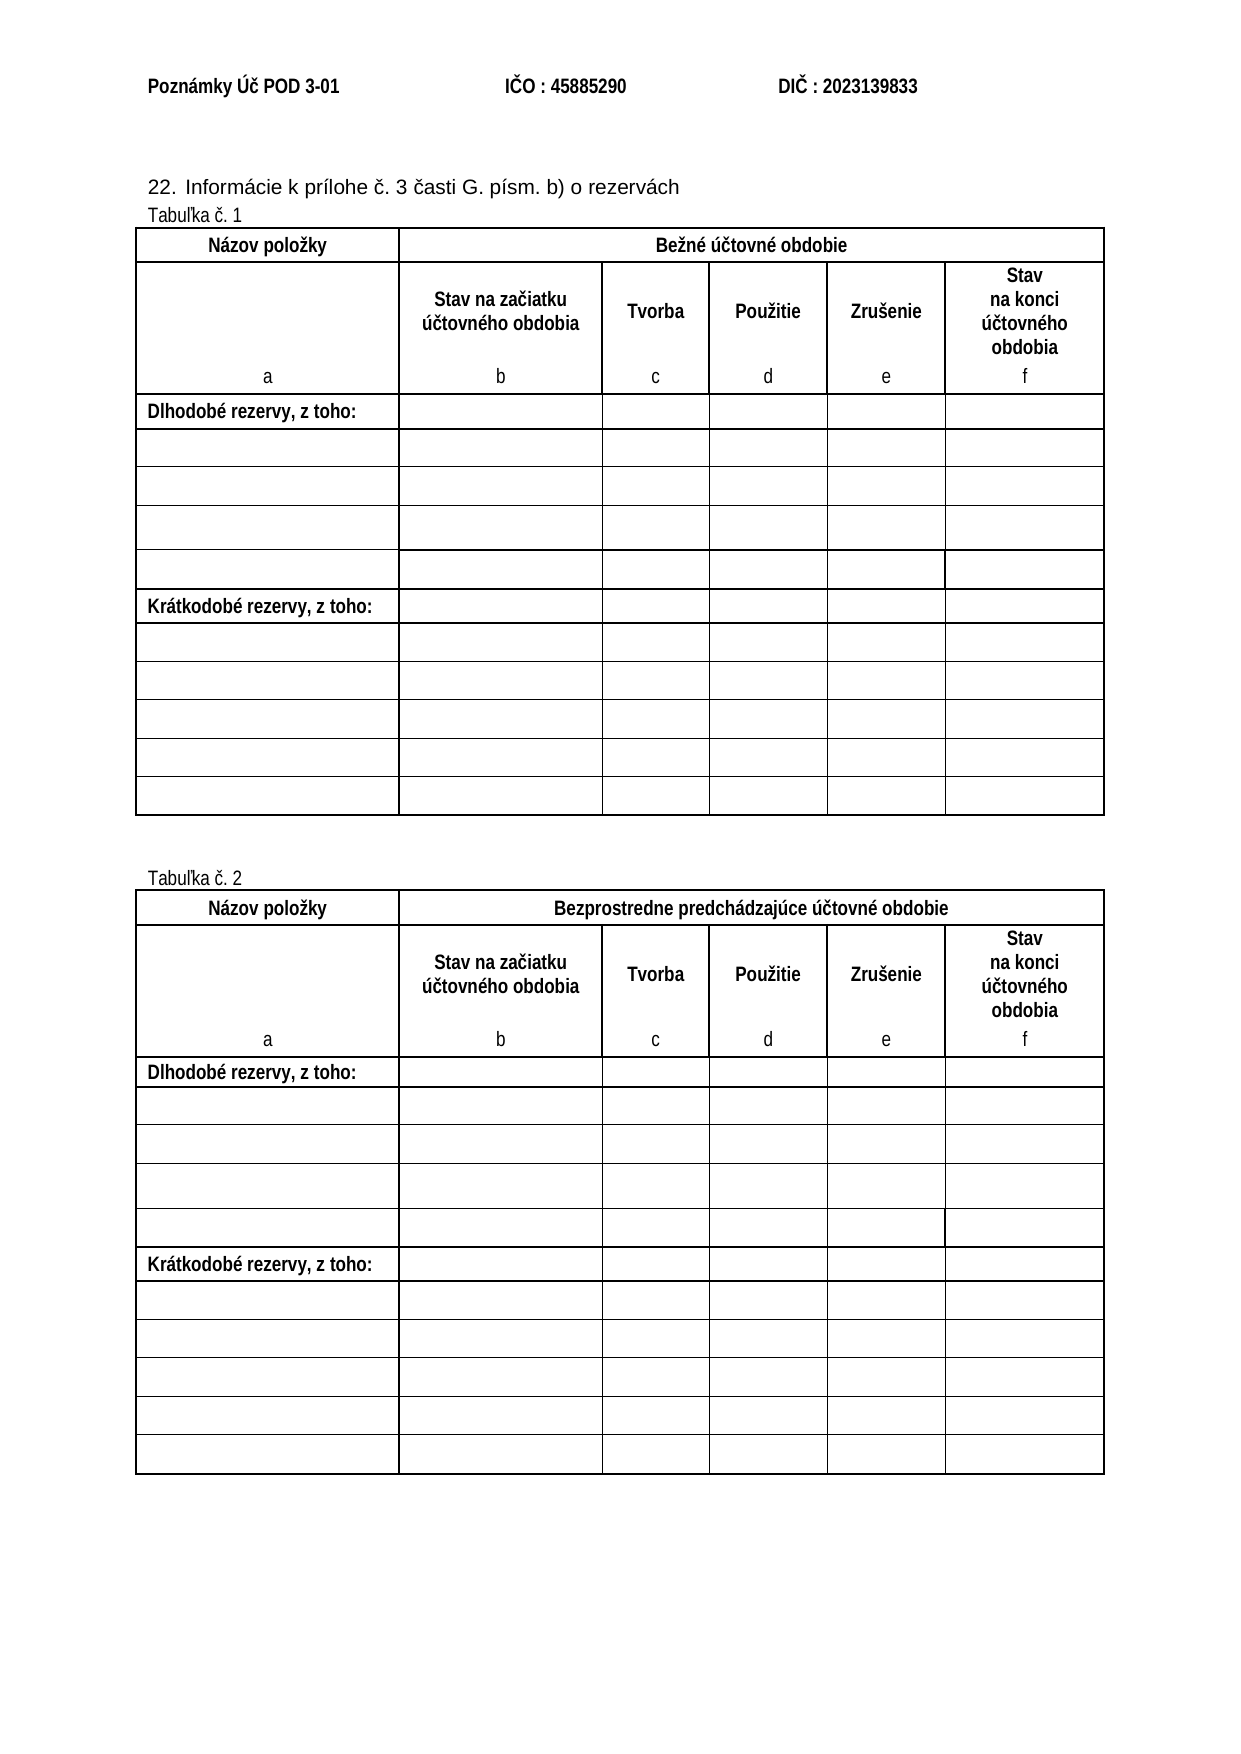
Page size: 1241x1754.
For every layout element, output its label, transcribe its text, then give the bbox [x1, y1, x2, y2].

table_cell Zrušenie [828, 926, 944, 1022]
table_cell [828, 624, 945, 661]
table_cell [400, 1058, 602, 1086]
table_cell [710, 506, 827, 549]
table_cell [603, 1209, 709, 1246]
table_cell [137, 1209, 398, 1246]
table_cell Dlhodobé rezervy, z toho: [137, 395, 398, 428]
table_cell [710, 467, 827, 504]
table_cell [946, 395, 1103, 428]
table_cell [400, 777, 602, 814]
table_cell [137, 662, 398, 699]
table_cell [710, 395, 827, 428]
table_cell [710, 1397, 827, 1434]
table_cell [400, 624, 602, 661]
table_cell [828, 1248, 945, 1280]
table_cell [828, 1435, 945, 1472]
table_cell [828, 506, 945, 549]
table_cell f [946, 1022, 1103, 1056]
table_cell [137, 430, 398, 466]
table_cell [137, 1358, 398, 1396]
table_cell a [137, 359, 398, 393]
table_cell [710, 1125, 827, 1162]
table_cell [946, 1125, 1103, 1162]
table_cell [710, 1282, 827, 1319]
table_cell [400, 700, 602, 737]
table_cell [946, 1358, 1103, 1396]
table_cell [137, 926, 398, 1022]
table_cell Zrušenie [828, 263, 944, 359]
table_cell [710, 1209, 827, 1246]
table_cell [946, 1397, 1103, 1434]
table_cell [828, 662, 945, 699]
table_cell [137, 1125, 398, 1162]
table_cell [828, 430, 945, 466]
table_cell [710, 1088, 827, 1124]
table_cell c [603, 1022, 708, 1056]
table_cell [400, 467, 602, 504]
table_cell [603, 739, 709, 776]
table_cell d [710, 359, 826, 393]
table_cell e [828, 1022, 944, 1056]
table_cell e [828, 359, 944, 393]
table_cell [137, 1397, 398, 1434]
table_cell [137, 1164, 398, 1207]
table_cell [400, 1435, 602, 1472]
table_cell [828, 1397, 945, 1434]
table_cell [400, 1358, 602, 1396]
table_cell [137, 739, 398, 776]
table_cell [946, 1248, 1103, 1280]
table_cell [603, 700, 709, 737]
table_cell [137, 1435, 398, 1472]
table_cell [137, 506, 398, 549]
table_cell [710, 777, 827, 814]
table_cell [400, 1088, 602, 1124]
table_cell [828, 1209, 944, 1246]
table_cell [828, 467, 945, 504]
table_cell [603, 506, 709, 549]
table_cell [828, 1282, 945, 1319]
table_cell [710, 590, 827, 622]
table_cell [400, 551, 602, 588]
table_cell [710, 1435, 827, 1472]
table_cell [828, 1358, 945, 1396]
table_cell [137, 1320, 398, 1357]
table_cell Stav na začiatku účtovného obdobia [400, 263, 601, 359]
table_cell Tvorba [603, 926, 708, 1022]
table_cell [400, 662, 602, 699]
table_cell [603, 551, 709, 588]
table_cell [400, 1125, 602, 1162]
table_cell [603, 430, 709, 466]
table_cell [946, 590, 1103, 622]
table_cell [603, 1320, 709, 1357]
table_cell Krátkodobé rezervy, z toho: [137, 590, 398, 622]
table_cell [137, 700, 398, 737]
table_cell [137, 777, 398, 814]
table_cell [400, 1397, 602, 1434]
table_cell [946, 467, 1103, 504]
table_cell [603, 624, 709, 661]
table_cell [710, 662, 827, 699]
table_cell [946, 1320, 1103, 1357]
table_cell [603, 1164, 709, 1207]
table_cell [828, 739, 945, 776]
table_cell [137, 263, 398, 359]
table_cell [946, 624, 1103, 661]
table_cell Použitie [710, 926, 826, 1022]
table_cell [400, 506, 602, 549]
table_cell [828, 1320, 945, 1357]
title Informácie k prílohe č. 3 časti G. písm. b) o rezervách [148, 175, 1093, 199]
table_cell a [137, 1022, 398, 1056]
table_cell Tvorba [603, 263, 708, 359]
table_cell [400, 1164, 602, 1207]
table_cell [400, 739, 602, 776]
table_cell [828, 590, 945, 622]
table_cell [946, 1164, 1103, 1207]
table_cell c [603, 359, 708, 393]
table_cell [946, 1282, 1103, 1319]
table_header Názov položky [137, 229, 398, 261]
table_cell [603, 590, 709, 622]
table_cell [828, 777, 945, 814]
table_cell [400, 1248, 602, 1280]
table_cell [603, 1088, 709, 1124]
table_cell [946, 1435, 1103, 1472]
table_cell [603, 395, 709, 428]
table_cell [946, 739, 1103, 776]
table_cell [828, 1088, 945, 1124]
table_cell [603, 1397, 709, 1434]
table_cell [828, 395, 945, 428]
table_cell [603, 1058, 709, 1086]
table_cell [710, 1358, 827, 1396]
table_cell [828, 1125, 945, 1162]
table_cell [710, 1248, 827, 1280]
table_cell [603, 662, 709, 699]
table_cell [946, 430, 1103, 466]
text Tabuľka č. 1 [148, 203, 1093, 227]
text Tabuľka č. 2 [148, 865, 1093, 889]
table_cell [946, 506, 1103, 549]
table_cell [603, 777, 709, 814]
table_cell [137, 1088, 398, 1124]
table_cell [603, 1435, 709, 1472]
table_cell Stav na začiatku účtovného obdobia [400, 926, 601, 1022]
table_cell [946, 1209, 1103, 1246]
table_cell [603, 467, 709, 504]
table_cell [710, 1058, 827, 1086]
table_cell [137, 550, 398, 588]
table_cell [400, 1320, 602, 1357]
table_cell [603, 1282, 709, 1319]
table_cell b [400, 359, 601, 393]
table_cell [946, 1088, 1103, 1124]
table_cell [710, 551, 827, 588]
table_cell b [400, 1022, 601, 1056]
table_cell Použitie [710, 263, 826, 359]
table_cell Dlhodobé rezervy, z toho: [137, 1058, 398, 1086]
table_cell [710, 624, 827, 661]
table_cell [710, 700, 827, 737]
table_header Bezprostredne predchádzajúce účtovné obdobie [400, 891, 1103, 924]
table_cell f [946, 359, 1103, 393]
table_cell [946, 551, 1103, 588]
table_cell [400, 1209, 602, 1246]
table_cell [710, 1164, 827, 1207]
table_cell [137, 467, 398, 504]
table_cell [400, 1282, 602, 1319]
table_cell [603, 1248, 709, 1280]
table_cell Stav na konci účtovného obdobia [946, 263, 1103, 359]
table_cell [710, 739, 827, 776]
table_cell [946, 777, 1103, 814]
table_cell [828, 551, 944, 588]
table_cell [946, 700, 1103, 737]
table_cell Krátkodobé rezervy, z toho: [137, 1248, 398, 1280]
table_cell [400, 590, 602, 622]
table_cell [603, 1125, 709, 1162]
table_cell Stav na konci účtovného obdobia [946, 926, 1103, 1022]
table_cell [400, 430, 602, 466]
table_cell [828, 1164, 945, 1207]
table_cell [137, 624, 398, 661]
table_cell [946, 1058, 1103, 1086]
table_cell [828, 1058, 945, 1086]
table_cell [603, 1358, 709, 1396]
table_cell [710, 430, 827, 466]
table_cell [137, 1282, 398, 1319]
table_cell d [710, 1022, 826, 1056]
table_header Bežné účtovné obdobie [400, 229, 1103, 261]
table_header Názov položky [137, 891, 398, 924]
table_cell [828, 700, 945, 737]
table_cell [946, 662, 1103, 699]
table_cell [710, 1320, 827, 1357]
table_cell [400, 395, 602, 428]
